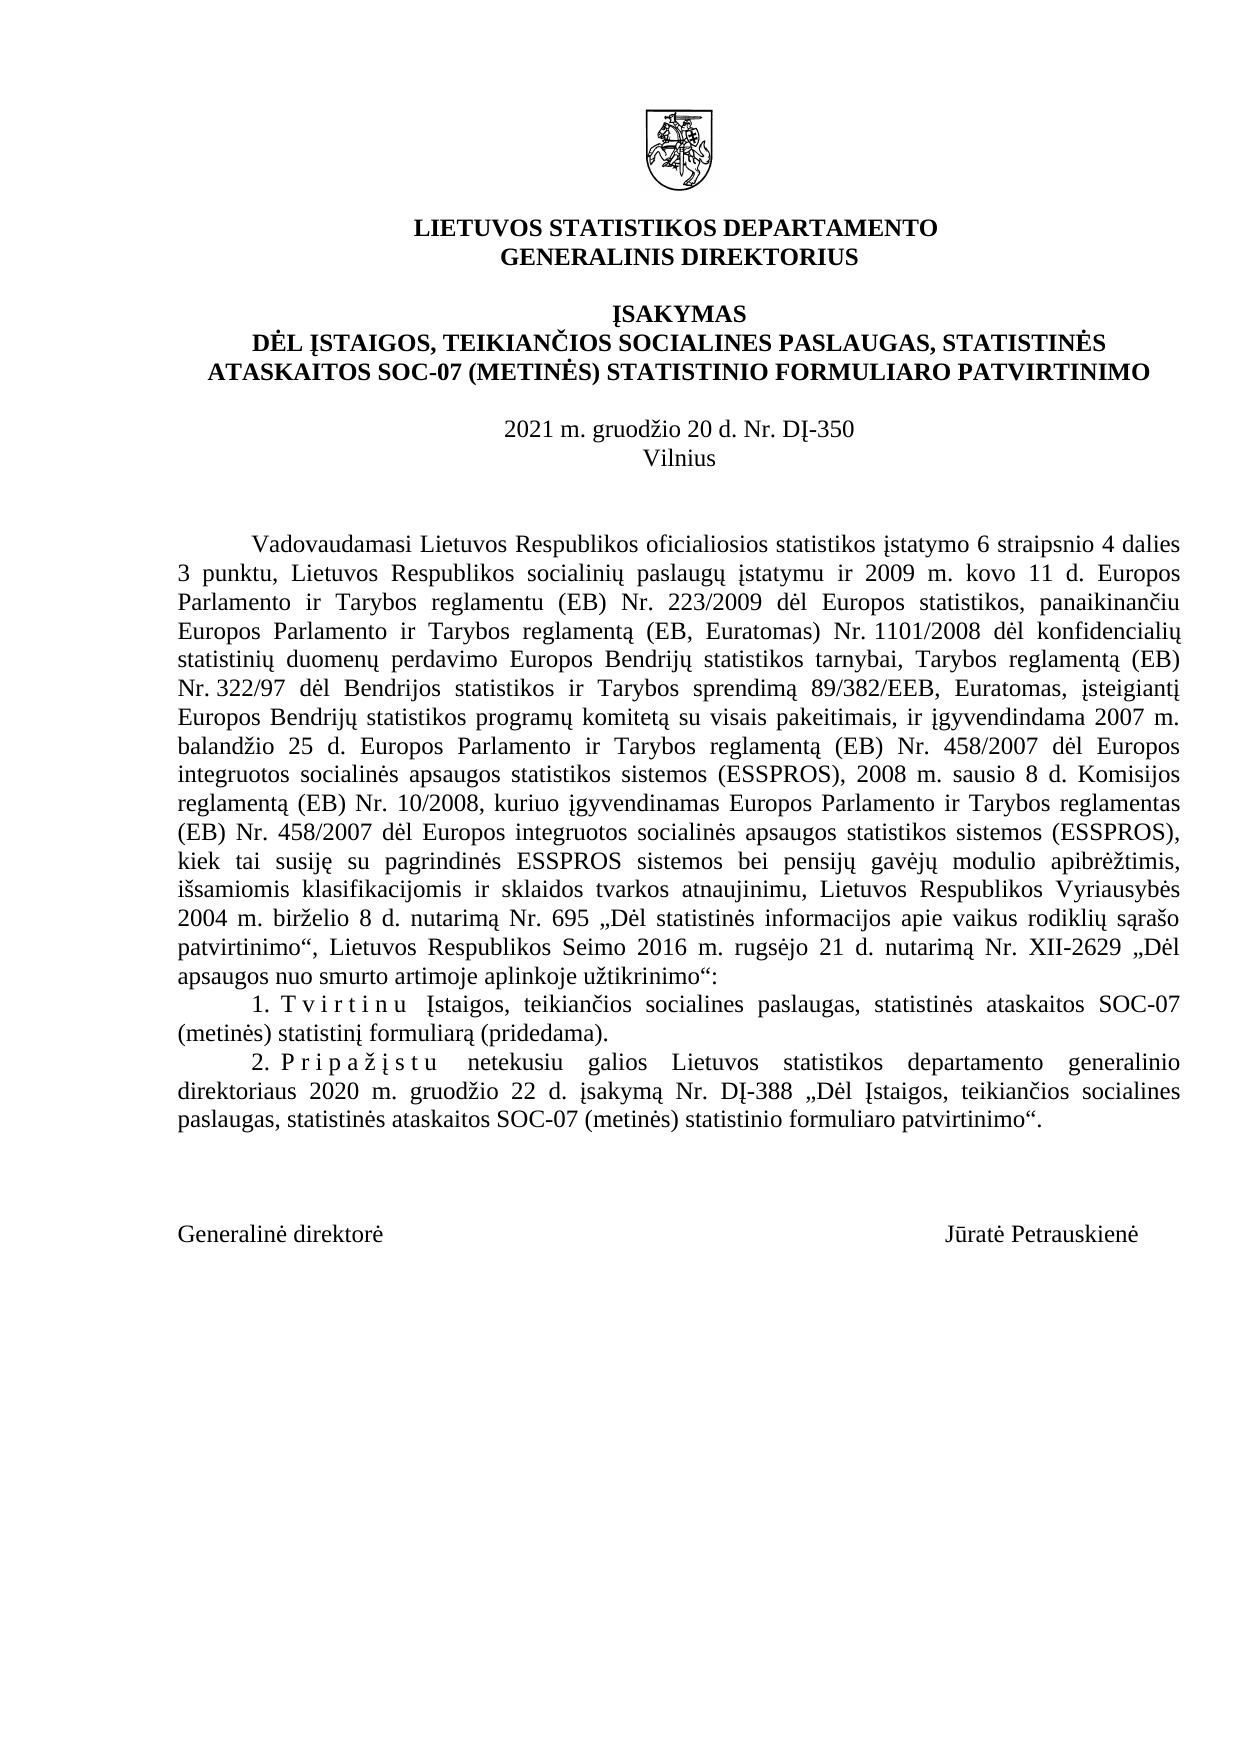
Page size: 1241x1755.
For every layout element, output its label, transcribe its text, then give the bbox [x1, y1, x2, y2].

text LIETUVOS STATISTIKOS DEPARTAMENTO [177, 213, 1181, 242]
text 2. Pripažįstu netekusiu galios Lietuvos statistikos departamento generalinio direktoriaus 2020 m. gruodžio 22 d. įsakymą Nr. DĮ-388 „Dėl Įstaigos, teikiančios socialines paslaugas, statistinės ataskaitos SOC-07 (metinės) statistinio formuliaro patvirtinimo“. [177, 1047, 1181, 1133]
text GENERALINIS DIREKTORIUS [177, 242, 1181, 271]
text 2021 m. gruodžio 20 d. Nr. DĮ-350 [177, 414, 1181, 443]
text Vilnius [177, 443, 1181, 472]
text 1. Tvirtinu Įstaigos, teikiančios socialines paslaugas, statistinės ataskaitos SOC-07 (metinės) statistinį formuliarą (pridedama). [177, 989, 1181, 1047]
text ĮSAKYMAS [177, 299, 1181, 328]
text Vadovaudamasi Lietuvos Respublikos oficialiosios statistikos įstatymo 6 straipsnio 4 dalies 3 punktu, Lietuvos Respublikos socialinių paslaugų įstatymu ir 2009 m. kovo 11 d. Europos Parlamento ir Tarybos reglamentu (EB) Nr. 223/2009 dėl Europos statistikos, panaikinančiu Europos Parlamento ir Tarybos reglamentą (EB, Euratomas) Nr. 1101/2008 dėl konfidencialių statistinių duomenų perdavimo Europos Bendrijų statistikos tarnybai, Tarybos reglamentą (EB) Nr. 322/97 dėl Bendrijos statistikos ir Tarybos sprendimą 89/382/EEB, Euratomas, įsteigiantį Europos Bendrijų statistikos programų komitetą su visais pakeitimais, ir įgyvendindama 2007 m. balandžio 25 d. Europos Parlamento ir Tarybos reglamentą (EB) Nr. 458/2007 dėl Europos integruotos socialinės apsaugos statistikos sistemos (ESSPROS), 2008 m. sausio 8 d. Komisijos reglamentą (EB) Nr. 10/2008, kuriuo įgyvendinamas Europos Parlamento ir Tarybos reglamentas (EB) Nr. 458/2007 dėl Europos integruotos socialinės apsaugos statistikos sistemos (ESSPROS), kiek tai susiję su pagrindinės ESSPROS sistemos bei pensijų gavėjų modulio apibrėžtimis, išsamiomis klasifikacijomis ir sklaidos tvarkos atnaujinimu, Lietuvos Respublikos Vyriausybės 2004 m. birželio 8 d. nutarimą Nr. 695 „Dėl statistinės informacijos apie vaikus rodiklių sąrašo patvirtinimo“, Lietuvos Respublikos Seimo 2016 m. rugsėjo 21 d. nutarimą Nr. XII-2629 „Dėl apsaugos nuo smurto artimoje aplinkoje užtikrinimo“: [177, 529, 1181, 989]
text DĖL ĮSTAIGOS, TEIKIANČIOS SOCIALINES PASLAUGAS, STATISTINĖS ATASKAITOS SOC-07 (METINĖS) STATISTINIO FORMULIARO PATVIRTINIMO [177, 328, 1181, 386]
text Generalinė direktorė Jūratė Petrauskienė [177, 1219, 1181, 1248]
